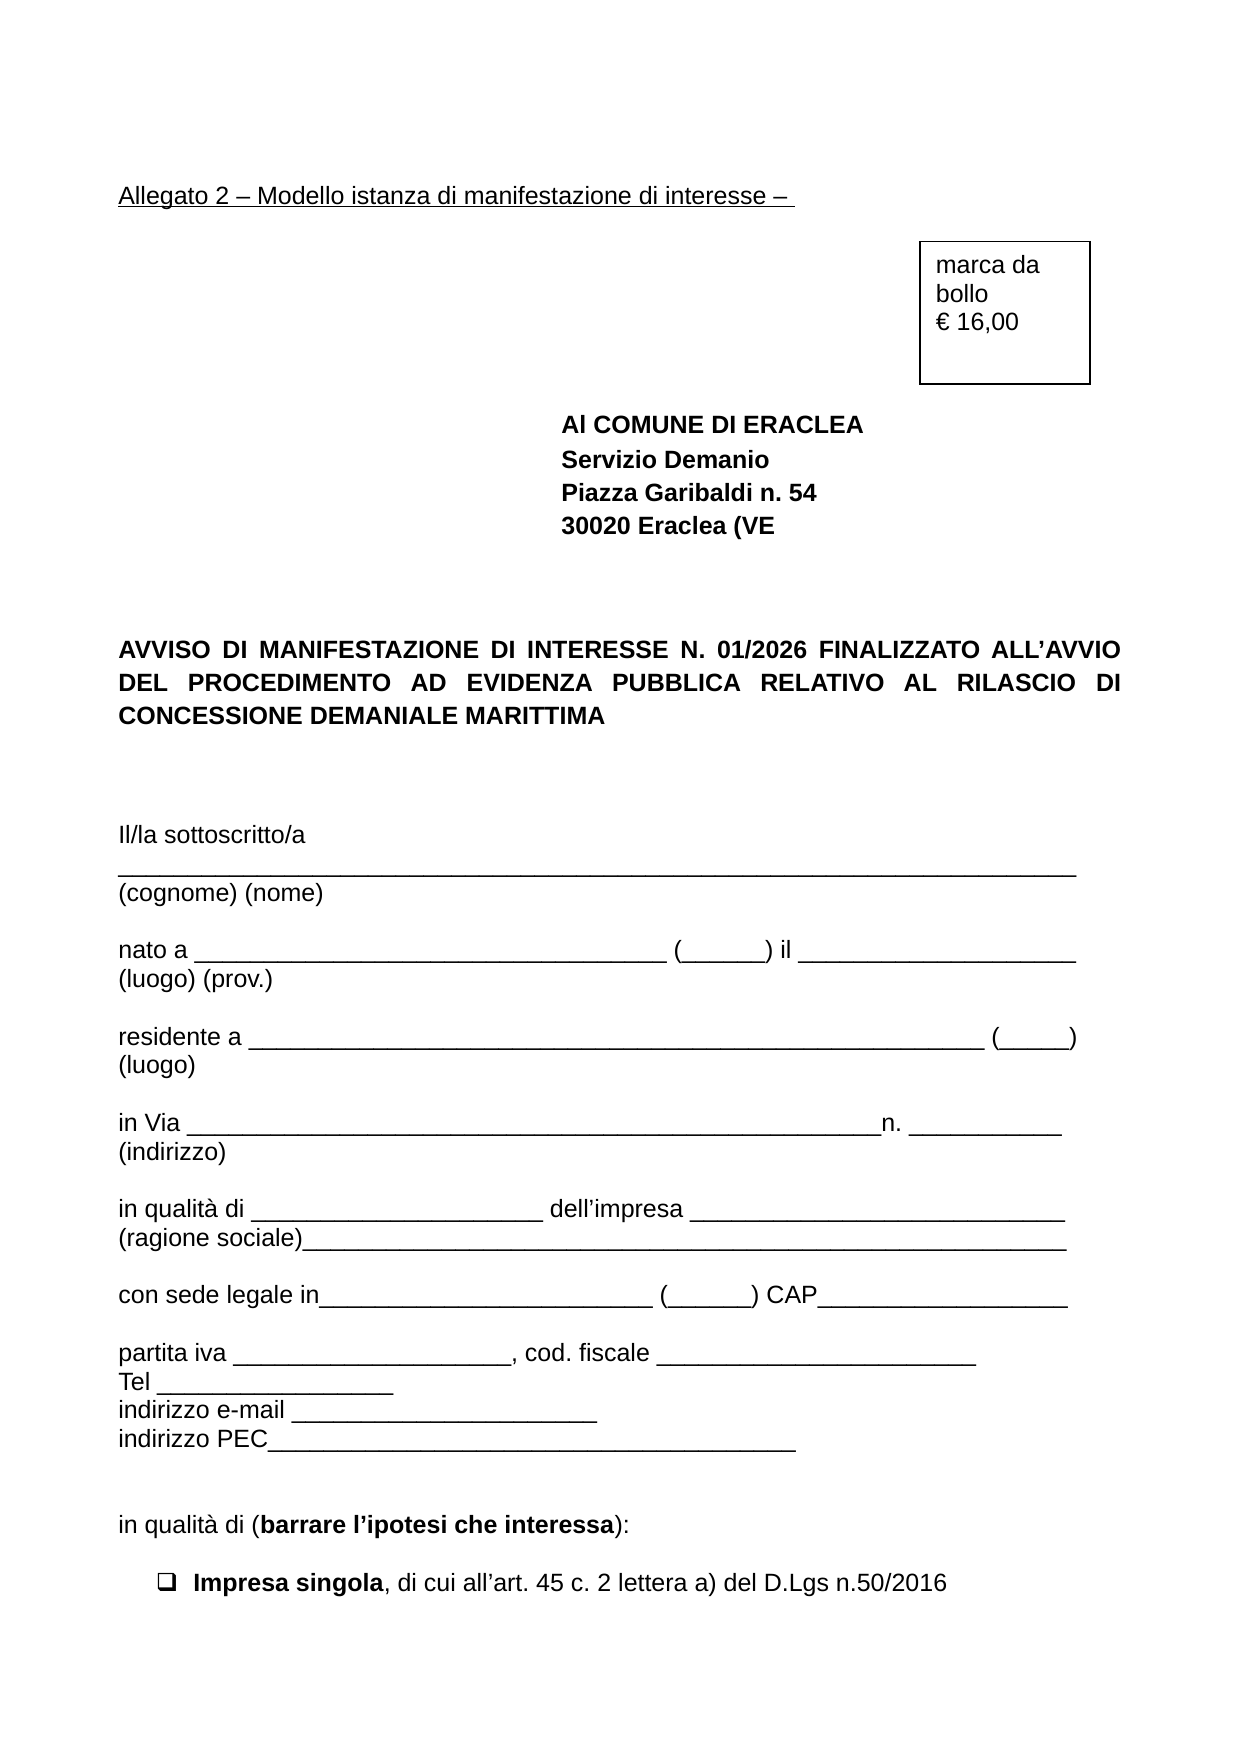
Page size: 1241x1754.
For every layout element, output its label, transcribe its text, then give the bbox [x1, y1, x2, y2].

text con sede legale in________________________ (______) CAP__________________ [118, 1280, 1122, 1309]
text partita iva ____________________, cod. fiscale _______________________ [118, 1338, 1122, 1366]
text (cognome) (nome) [118, 878, 1122, 906]
subtitle 30020 Eraclea (VE [118, 511, 1114, 539]
text Il/la sottoscritto/a _____________________________________________________________________ [118, 820, 1122, 878]
subtitle Al COMUNE DI ERACLEA [118, 406, 1114, 440]
text in Via __________________________________________________n. ___________ [118, 1108, 1122, 1136]
text AVVISO DI MANIFESTAZIONE DI INTERESSE N. 01/2026 FINALIZZATO ALL’AVVIO DEL PROCEDIMENTO AD EVIDENZA PUBBLICA RELATIVO AL RILASCIO DI CONCESSIONE DEMANIALE MARITTIMA [118, 635, 1122, 730]
text in qualità di _____________________ dell’impresa ___________________________ [118, 1194, 1122, 1223]
text (luogo) (prov.) [118, 964, 1122, 993]
text € 16,00 [936, 307, 1074, 336]
text indirizzo e-mail ______________________ [118, 1395, 1122, 1424]
text in qualità di (barrare l’ipotesi che interessa): [118, 1510, 1122, 1539]
text (indirizzo) [118, 1136, 1122, 1165]
list Impresa singola, di cui all’art. 45 c. 2 lettera a) del D.Lgs n.50/2016 [156, 1568, 1122, 1597]
text indirizzo PEC______________________________________ [118, 1424, 1122, 1453]
subtitle Piazza Garibaldi n. 54 [118, 478, 1114, 507]
text (ragione sociale)_______________________________________________________ [118, 1223, 1122, 1251]
text nato a __________________________________ (______) il ____________________ [118, 935, 1122, 964]
text (luogo) [118, 1050, 1122, 1079]
subtitle Servizio Demanio [118, 445, 1114, 473]
text marca da bollo [936, 250, 1074, 307]
text residente a _____________________________________________________ (_____) [118, 1021, 1122, 1050]
text Tel _________________ [118, 1366, 1122, 1395]
subtitle Allegato 2 – Modello istanza di manifestazione di interesse – [118, 181, 1114, 210]
